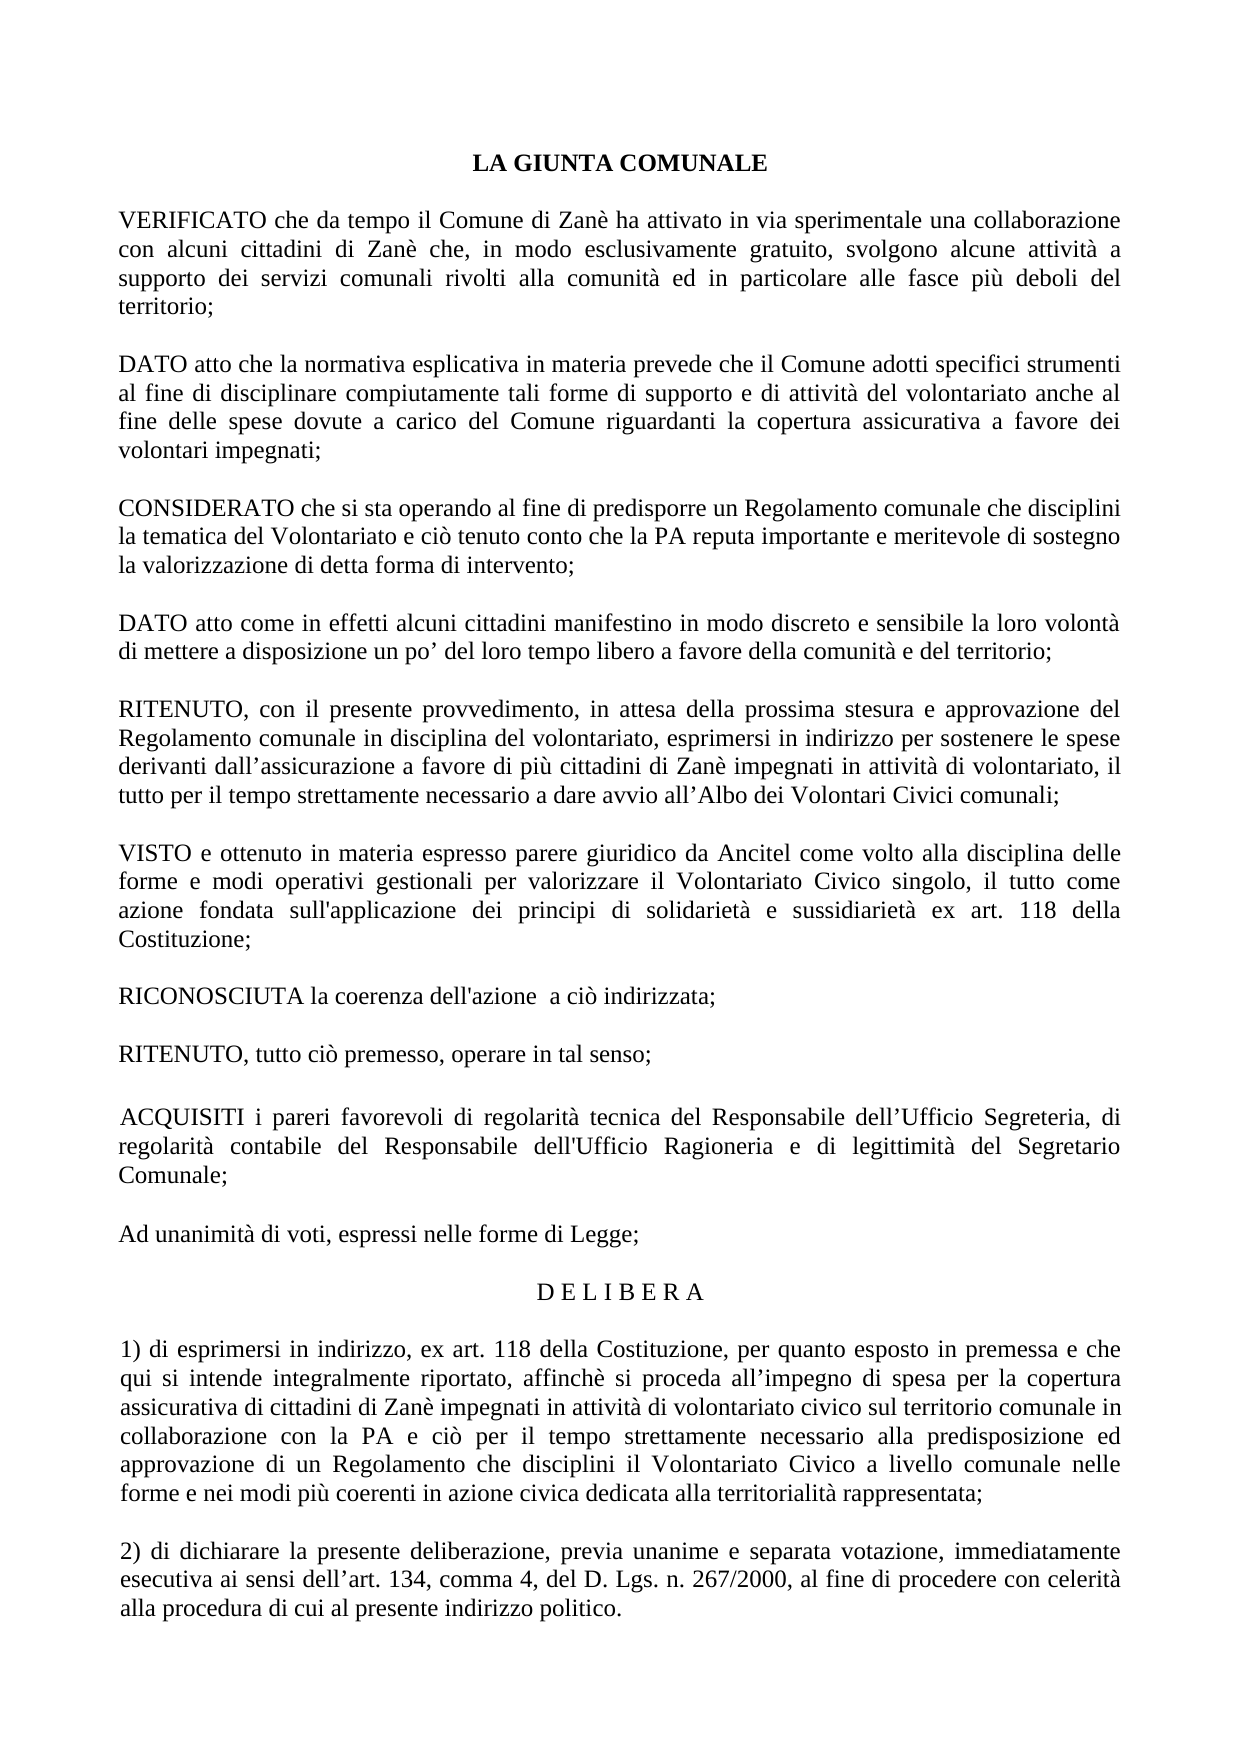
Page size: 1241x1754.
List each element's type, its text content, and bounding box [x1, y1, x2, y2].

text D E L I B E R A [118, 1277, 1122, 1306]
text VERIFICATO che da tempo il Comune di Zanè ha attivato in via sperimentale una collaborazione con alcuni cittadini di Zanè che, in modo esclusivamente gratuito, svolgono alcune attività a supporto dei servizi comunali rivolti alla comunità ed in particolare alle fasce più deboli del territorio; [118, 205, 1122, 320]
text VISTO e ottenuto in materia espresso parere giuridico da Ancitel come volto alla disciplina delle forme e modi operativi gestionali per valorizzare il Volontariato Civico singolo, il tutto come azione fondata sull'applicazione dei principi di solidarietà e sussidiarietà ex art. 118 della Costituzione; [118, 838, 1122, 953]
text DATO atto che la normativa esplicativa in materia prevede che il Comune adotti specifici strumenti al fine di disciplinare compiutamente tali forme di supporto e di attività del volontariato anche al fine delle spese dovute a carico del Comune riguardanti la copertura assicurativa a favore dei volontari impegnati; [118, 349, 1122, 464]
text Ad unanimità di voti, espressi nelle forme di Legge; [118, 1219, 1122, 1248]
list 1) di esprimersi in indirizzo, ex art. 118 della Costituzione, per quanto esposto in premessa e che qui si intende integralmente riportato, affinchè si proceda all’impegno di spesa per la copertura assicurativa di cittadini di Zanè impegnati in attività di volontariato civico sul territorio comunale in collaborazione con la PA e ciò per il tempo strettamente necessario alla predisposizione ed approvazione di un Regolamento che disciplini il Volontariato Civico a livello comunale nelle forme e nei modi più coerenti in azione civica dedicata alla territorialità rappresentata; [118, 1334, 1122, 1507]
text CONSIDERATO che si sta operando al fine di predisporre un Regolamento comunale che disciplini la tematica del Volontariato e ciò tenuto conto che la PA reputa importante e meritevole di sostegno la valorizzazione di detta forma di intervento; [118, 493, 1122, 579]
text ACQUISITI i pareri favorevoli di regolarità tecnica del Responsabile dell’Ufficio Segreteria, di regolarità contabile del Responsabile dell'Ufficio Ragioneria e di legittimità del Segretario Comunale; [118, 1102, 1122, 1188]
text RITENUTO, con il presente provvedimento, in attesa della prossima stesura e approvazione del Regolamento comunale in disciplina del volontariato, esprimersi in indirizzo per sostenere le spese derivanti dall’assicurazione a favore di più cittadini di Zanè impegnati in attività di volontariato, il tutto per il tempo strettamente necessario a dare avvio all’Albo dei Volontari Civici comunali; [118, 694, 1122, 809]
list 2) di dichiarare la presente deliberazione, previa unanime e separata votazione, immediatamente esecutiva ai sensi dell’art. 134, comma 4, del D. Lgs. n. 267/2000, al fine di procedere con celerità alla procedura di cui al presente indirizzo politico. [118, 1536, 1122, 1622]
text RITENUTO, tutto ciò premesso, operare in tal senso; [118, 1039, 1122, 1068]
text DATO atto come in effetti alcuni cittadini manifestino in modo discreto e sensibile la loro volontà di mettere a disposizione un po’ del loro tempo libero a favore della comunità e del territorio; [118, 608, 1122, 665]
text LA GIUNTA COMUNALE [118, 148, 1122, 176]
text RICONOSCIUTA la coerenza dell'azione a ciò indirizzata; [118, 981, 1122, 1010]
